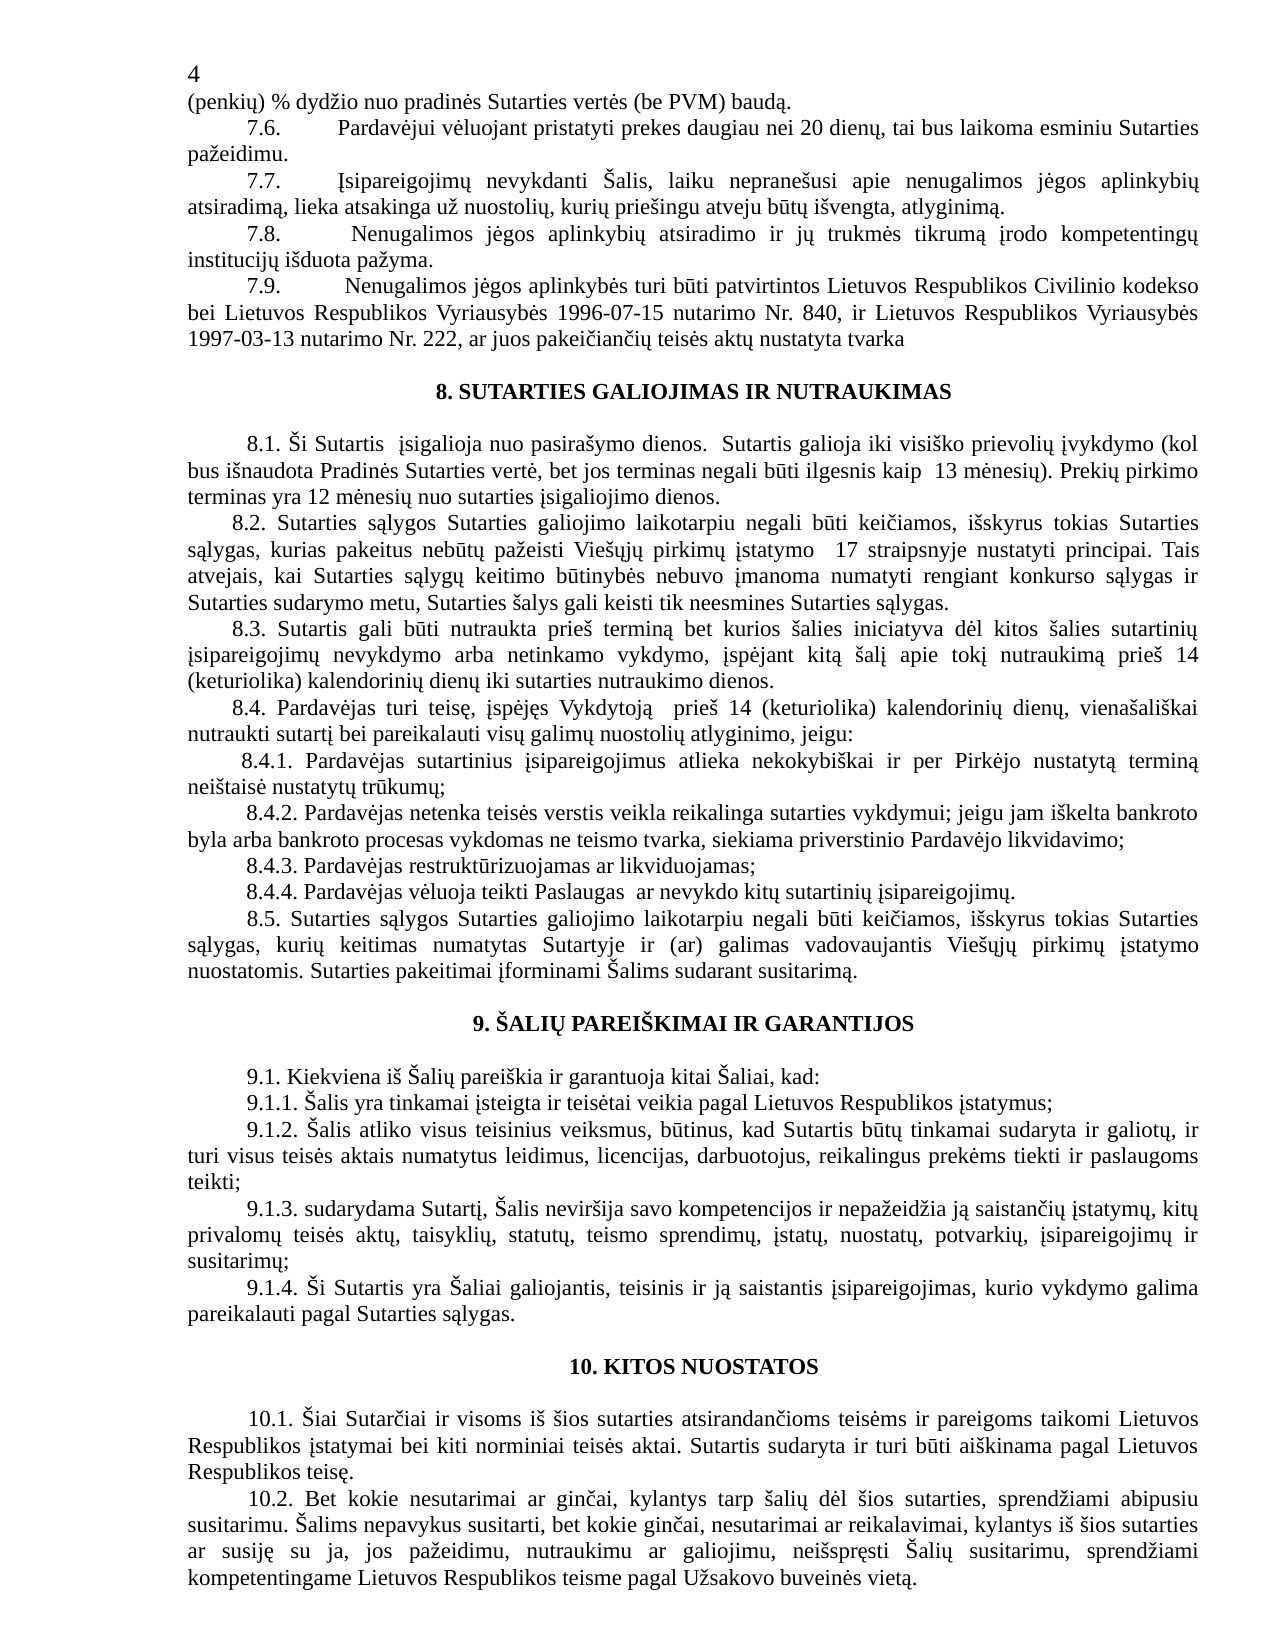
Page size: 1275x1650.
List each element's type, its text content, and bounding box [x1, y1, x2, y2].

text 8.4.3. Pardavėjas restruktūrizuojamas ar likviduojamas; [187, 852, 1200, 878]
text (penkių) % dydžio nuo pradinės Sutarties vertės (be PVM) baudą. [187, 88, 1200, 114]
text 10. KITOS NUOSTATOS [187, 1353, 1200, 1379]
text 10.1. Šiai Sutarčiai ir visoms iš šios sutarties atsirandančioms teisėms ir pareigoms taikomi Lietuvos Respublikos įstatymai bei kiti norminiai teisės aktai. Sutartis sudaryta ir turi būti aiškinama pagal Lietuvos Respublikos teisę. [187, 1406, 1200, 1484]
list Pardavėjui vėluojant pristatyti prekes daugiau nei 20 dienų, tai bus laikoma esminiu Sutarties pažeidimu. [187, 114, 1200, 167]
text 9.1.2. Šalis atliko visus teisinius veiksmus, būtinus, kad Sutartis būtų tinkamai sudaryta ir galiotų, ir turi visus teisės aktais numatytus leidimus, licencijas, darbuotojus, reikalingus prekėms tiekti ir paslaugoms teikti; [187, 1116, 1200, 1195]
list Nenugalimos jėgos aplinkybių atsiradimo ir jų trukmės tikrumą įrodo kompetentingų institucijų išduota pažyma. [187, 219, 1200, 272]
text 9.1.1. Šalis yra tinkamai įsteigta ir teisėtai veikia pagal Lietuvos Respublikos įstatymus; [187, 1089, 1200, 1116]
text 9. ŠALIŲ PAREIŠKIMAI IR GARANTIJOS [187, 1010, 1200, 1037]
text 8.3. Sutartis gali būti nutraukta prieš terminą bet kurios šalies iniciatyva dėl kitos šalies sutartinių įsipareigojimų nevykdymo arba netinkamo vykdymo, įspėjant kitą šalį apie tokį nutraukimą prieš 14 (keturiolika) kalendorinių dienų iki sutarties nutraukimo dienos. [187, 615, 1200, 694]
text 9.1.4. Ši Sutartis yra Šaliai galiojantis, teisinis ir ją saistantis įsipareigojimas, kurio vykdymo galima pareikalauti pagal Sutarties sąlygas. [187, 1274, 1200, 1326]
text 10.2. Bet kokie nesutarimai ar ginčai, kylantys tarp šalių dėl šios sutarties, sprendžiami abipusiu susitarimu. Šalims nepavykus susitarti, bet kokie ginčai, nesutarimai ar reikalavimai, kylantys iš šios sutarties ar susiję su ja, jos pažeidimu, nutraukimu ar galiojimu, neišspręsti Šalių susitarimu, sprendžiami kompetentingame Lietuvos Respublikos teisme pagal Užsakovo buveinės vietą. [187, 1484, 1200, 1590]
text 8.4. Pardavėjas turi teisę, įspėjęs Vykdytoją prieš 14 (keturiolika) kalendorinių dienų, vienašališkai nutraukti sutartį bei pareikalauti visų galimų nuostolių atlyginimo, jeigu: [187, 694, 1200, 747]
text 9.1.3. sudarydama Sutartį, Šalis neviršija savo kompetencijos ir nepažeidžia ją saistančių įstatymų, kitų privalomų teisės aktų, taisyklių, statutų, teismo sprendimų, įstatų, nuostatų, potvarkių, įsipareigojimų ir susitarimų; [187, 1195, 1200, 1274]
text 8.4.1. Pardavėjas sutartinius įsipareigojimus atlieka nekokybiškai ir per Pirkėjo nustatytą terminą neištaisė nustatytų trūkumų; [187, 747, 1200, 799]
text 8.5. Sutarties sąlygos Sutarties galiojimo laikotarpiu negali būti keičiamos, išskyrus tokias Sutarties sąlygas, kurių keitimas numatytas Sutartyje ir (ar) galimas vadovaujantis Viešųjų pirkimų įstatymo nuostatomis. Sutarties pakeitimai įforminami Šalims sudarant susitarimą. [187, 905, 1200, 984]
text 8.4.2. Pardavėjas netenka teisės verstis veikla reikalinga sutarties vykdymui; jeigu jam iškelta bankroto byla arba bankroto procesas vykdomas ne teismo tvarka, siekiama priverstinio Pardavėjo likvidavimo; [187, 799, 1200, 852]
text 9.1. Kiekviena iš Šalių pareiškia ir garantuoja kitai Šaliai, kad: [187, 1063, 1200, 1089]
list Nenugalimos jėgos aplinkybės turi būti patvirtintos Lietuvos Respublikos Civilinio kodekso bei Lietuvos Respublikos Vyriausybės 1996-07-15 nutarimo Nr. 840, ir Lietuvos Respublikos Vyriausybės 1997-03-13 nutarimo Nr. 222, ar juos pakeičiančių teisės aktų nustatyta tvarka [187, 272, 1200, 351]
text 8.4.4. Pardavėjas vėluoja teikti Paslaugas ar nevykdo kitų sutartinių įsipareigojimų. [187, 878, 1200, 905]
text 8. SUTARTIES GALIOJIMAS IR NUTRAUKIMAS [187, 378, 1200, 404]
text 8.1. Ši Sutartis įsigalioja nuo pasirašymo dienos. Sutartis galioja iki visiško prievolių įvykdymo (kol bus išnaudota Pradinės Sutarties vertė, bet jos terminas negali būti ilgesnis kaip 13 mėnesių). Prekių pirkimo terminas yra 12 mėnesių nuo sutarties įsigaliojimo dienos. [187, 430, 1200, 509]
text 8.2. Sutarties sąlygos Sutarties galiojimo laikotarpiu negali būti keičiamos, išskyrus tokias Sutarties sąlygas, kurias pakeitus nebūtų pažeisti Viešųjų pirkimų įstatymo 17 straipsnyje nustatyti principai. Tais atvejais, kai Sutarties sąlygų keitimo būtinybės nebuvo įmanoma numatyti rengiant konkurso sąlygas ir Sutarties sudarymo metu, Sutarties šalys gali keisti tik neesmines Sutarties sąlygas. [187, 509, 1200, 615]
list Įsipareigojimų nevykdanti Šalis, laiku nepranešusi apie nenugalimos jėgos aplinkybių atsiradimą, lieka atsakinga už nuostolių, kurių priešingu atveju būtų išvengta, atlyginimą. [187, 167, 1200, 219]
